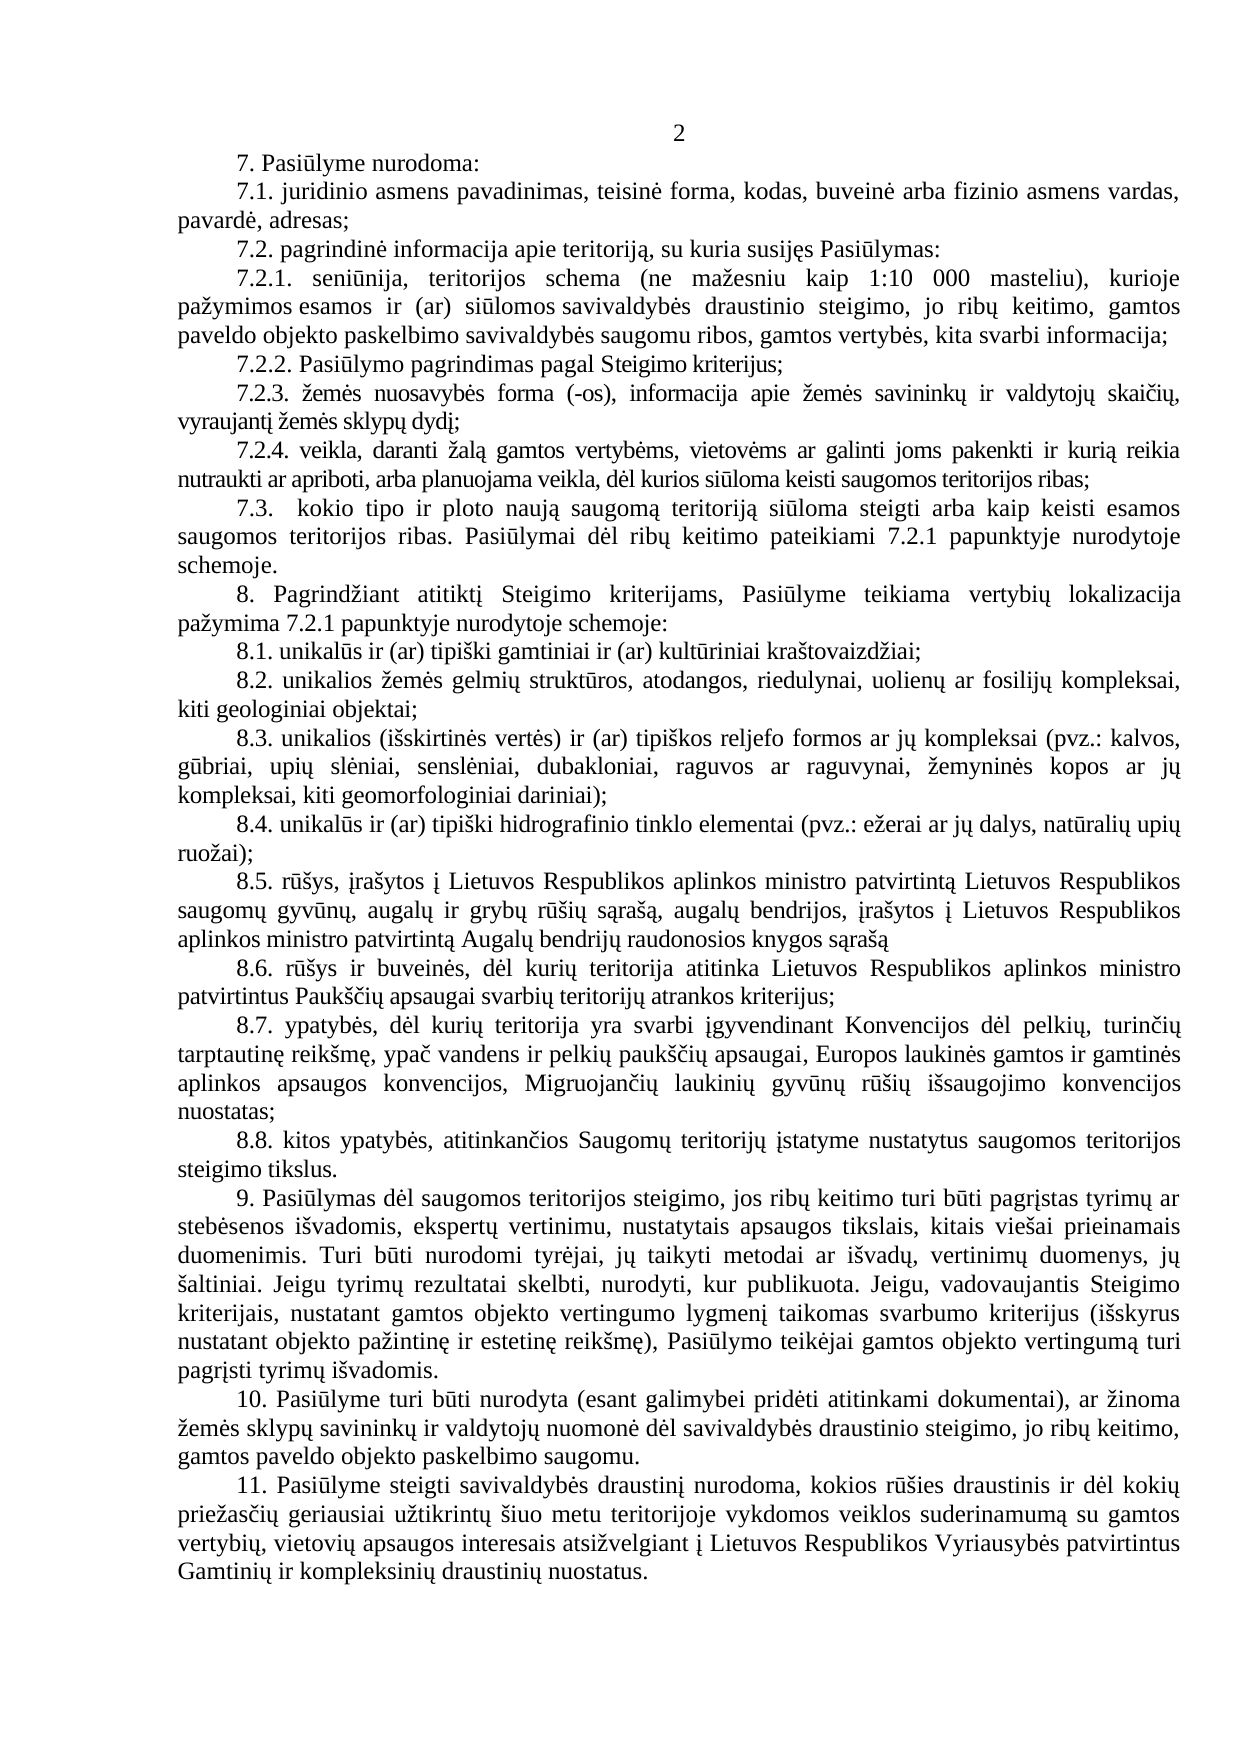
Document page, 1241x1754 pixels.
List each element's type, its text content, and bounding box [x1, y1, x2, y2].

text 7.2.1. seniūnija, teritorijos schema (ne mažesniu kaip 1:10 000 masteliu), kurioje pažymimos esamos ir (ar) siūlomos savivaldybės draustinio steigimo, jo ribų keitimo, gamtos paveldo objekto paskelbimo savivaldybės saugomu ribos, gamtos vertybės, kita svarbi informacija; [177, 263, 1181, 349]
text 7.2.3. žemės nuosavybės forma (-os), informacija apie žemės savininkų ir valdytojų skaičių, vyraujantį žemės sklypų dydį; [177, 378, 1181, 435]
text 7.3. kokio tipo ir ploto naują saugomą teritoriją siūloma steigti arba kaip keisti esamos saugomos teritorijos ribas. Pasiūlymai dėl ribų keitimo pateikiami 7.2.1 papunktyje nurodytoje schemoje. [177, 493, 1181, 579]
text 8.8. kitos ypatybės, atitinkančios Saugomų teritorijų įstatyme nustatytus saugomos teritorijos steigimo tikslus. [177, 1125, 1181, 1183]
text 8.5. rūšys, įrašytos į Lietuvos Respublikos aplinkos ministro patvirtintą Lietuvos Respublikos saugomų gyvūnų, augalų ir grybų rūšių sąrašą, augalų bendrijos, įrašytos į Lietuvos Respublikos aplinkos ministro patvirtintą Augalų bendrijų raudonosios knygos sąrašą [177, 866, 1181, 953]
text 8.1. unikalūs ir (ar) tipiški gamtiniai ir (ar) kultūriniai kraštovaizdžiai; [177, 636, 1181, 665]
text 8.6. rūšys ir buveinės, dėl kurių teritorija atitinka Lietuvos Respublikos aplinkos ministro patvirtintus Paukščių apsaugai svarbių teritorijų atrankos kriterijus; [177, 953, 1181, 1010]
text 7.2.2. Pasiūlymo pagrindimas pagal Steigimo kriterijus; [177, 349, 1181, 378]
text 10. Pasiūlyme turi būti nurodyta (esant galimybei pridėti atitinkami dokumentai), ar žinoma žemės sklypų savininkų ir valdytojų nuomonė dėl savivaldybės draustinio steigimo, jo ribų keitimo, gamtos paveldo objekto paskelbimo saugomu. [177, 1384, 1181, 1470]
text 7.2.4. veikla, daranti žalą gamtos vertybėms, vietovėms ar galinti joms pakenkti ir kurią reikia nutraukti ar apriboti, arba planuojama veikla, dėl kurios siūloma keisti saugomos teritorijos ribas; [177, 435, 1181, 493]
text 8. Pagrindžiant atitiktį Steigimo kriterijams, Pasiūlyme teikiama vertybių lokalizacija pažymima 7.2.1 papunktyje nurodytoje schemoje: [177, 579, 1181, 636]
text 8.4. unikalūs ir (ar) tipiški hidrografinio tinklo elementai (pvz.: ežerai ar jų dalys, natūralių upių ruožai); [177, 809, 1181, 866]
text 7. Pasiūlyme nurodoma: [177, 148, 1181, 176]
text 11. Pasiūlyme steigti savivaldybės draustinį nurodoma, kokios rūšies draustinis ir dėl kokių priežasčių geriausiai užtikrintų šiuo metu teritorijoje vykdomos veiklos suderinamumą su gamtos vertybių, vietovių apsaugos interesais atsižvelgiant į Lietuvos Respublikos Vyriausybės patvirtintus Gamtinių ir kompleksinių draustinių nuostatus. [177, 1470, 1181, 1585]
text 7.1. juridinio asmens pavadinimas, teisinė forma, kodas, buveinė arba fizinio asmens vardas, pavardė, adresas; [177, 176, 1181, 234]
text 7.2. pagrindinė informacija apie teritoriją, su kuria susijęs Pasiūlymas: [177, 234, 1181, 263]
text 8.3. unikalios (išskirtinės vertės) ir (ar) tipiškos reljefo formos ar jų kompleksai (pvz.: kalvos, gūbriai, upių slėniai, senslėniai, dubakloniai, raguvos ar raguvynai, žemyninės kopos ar jų kompleksai, kiti geomorfologiniai dariniai); [177, 723, 1181, 809]
text 8.7. ypatybės, dėl kurių teritorija yra svarbi įgyvendinant Konvencijos dėl pelkių, turinčių tarptautinę reikšmę, ypač vandens ir pelkių paukščių apsaugai, Europos laukinės gamtos ir gamtinės aplinkos apsaugos konvencijos, Migruojančių laukinių gyvūnų rūšių išsaugojimo konvencijos nuostatas; [177, 1010, 1181, 1125]
text 8.2. unikalios žemės gelmių struktūros, atodangos, riedulynai, uolienų ar fosilijų kompleksai, kiti geologiniai objektai; [177, 665, 1181, 723]
text 9. Pasiūlymas dėl saugomos teritorijos steigimo, jos ribų keitimo turi būti pagrįstas tyrimų ar stebėsenos išvadomis, ekspertų vertinimu, nustatytais apsaugos tikslais, kitais viešai prieinamais duomenimis. Turi būti nurodomi tyrėjai, jų taikyti metodai ar išvadų, vertinimų duomenys, jų šaltiniai. Jeigu tyrimų rezultatai skelbti, nurodyti, kur publikuota. Jeigu, vadovaujantis Steigimo kriterijais, nustatant gamtos objekto vertingumo lygmenį taikomas svarbumo kriterijus (išskyrus nustatant objekto pažintinę ir estetinę reikšmę), Pasiūlymo teikėjai gamtos objekto vertingumą turi pagrįsti tyrimų išvadomis. [177, 1183, 1181, 1384]
